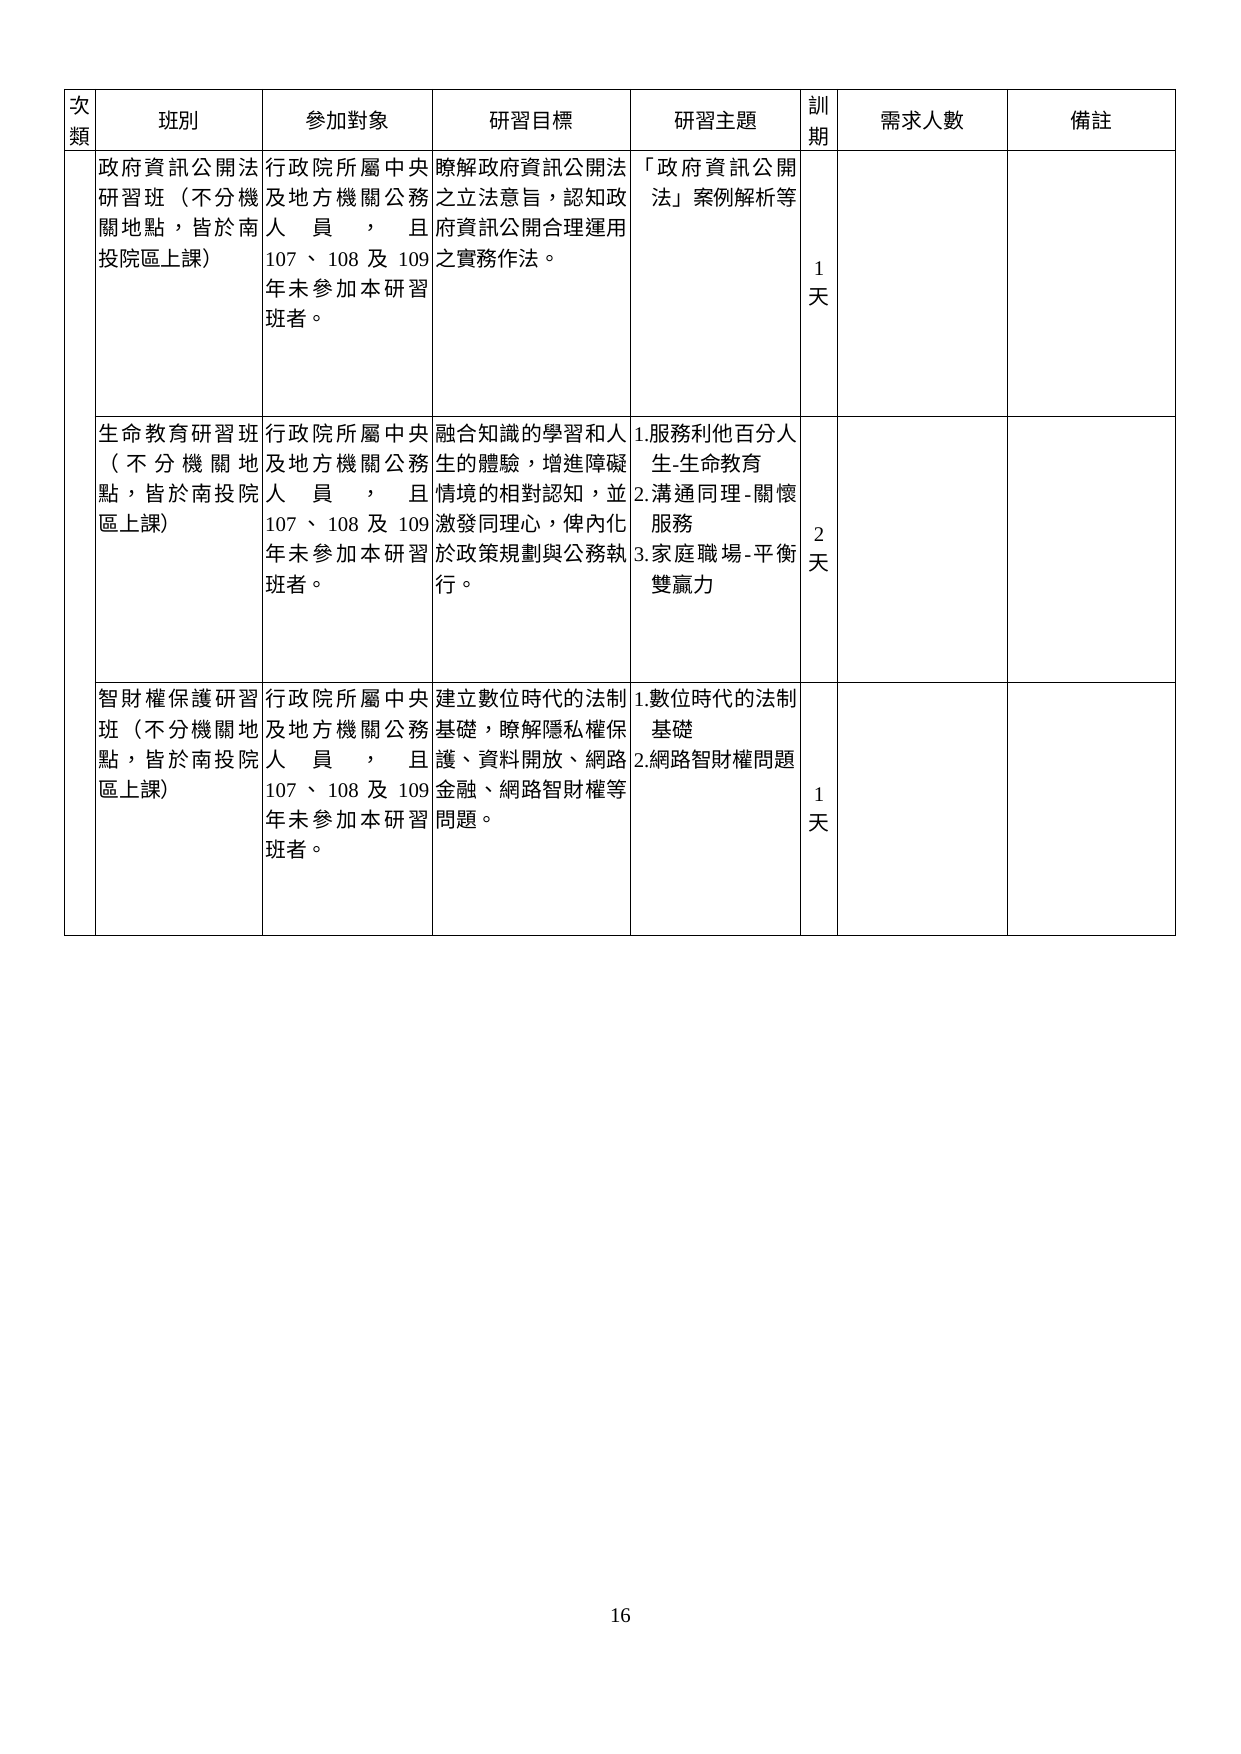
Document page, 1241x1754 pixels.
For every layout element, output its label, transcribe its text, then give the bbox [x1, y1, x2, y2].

table_cell 1.服務利他百分人生-生命教育 2.溝通同理-關懷服務 3.家庭職場-平衡雙贏力 [631, 417, 800, 682]
table_cell 融合知識的學習和人生的體驗，增進障礙情境的相對認知，並激發同理心，俾內化於政策規劃與公務執行。 [433, 417, 630, 682]
table_cell 生命教育研習班（不分機關地點，皆於南投院區上課） [96, 417, 262, 682]
table_header 需求人數 [838, 90, 1007, 150]
table_cell [838, 417, 1007, 682]
table_cell 2天 [801, 417, 837, 682]
table_cell 行政院所屬中央及地方機關公務人員，且107、108及109年未參加本研習班者。 [263, 151, 432, 416]
table_cell [838, 683, 1007, 935]
table_cell 瞭解政府資訊公開法之立法意旨，認知政府資訊公開合理運用之實務作法。 [433, 151, 630, 416]
table_cell 1天 [801, 151, 837, 416]
table_cell 1天 [801, 683, 837, 935]
table_cell [65, 151, 95, 935]
table_header 訓期 [801, 90, 837, 150]
table_cell 行政院所屬中央及地方機關公務人員，且107、108及109年未參加本研習班者。 [263, 417, 432, 682]
table_header 研習目標 [433, 90, 630, 150]
table_header 參加對象 [263, 90, 432, 150]
table_cell [1008, 151, 1175, 416]
table_header 備註 [1008, 90, 1175, 150]
table_cell 1.數位時代的法制基礎 2.網路智財權問題 [631, 683, 800, 935]
table_cell [838, 151, 1007, 416]
table_cell 智財權保護研習班（不分機關地點，皆於南投院區上課） [96, 683, 262, 935]
table_header 班別 [96, 90, 262, 150]
table_cell 行政院所屬中央及地方機關公務人員，且107、108及109年未參加本研習班者。 [263, 683, 432, 935]
table_header 次類 [65, 90, 95, 150]
table_cell 政府資訊公開法研習班（不分機關地點，皆於南投院區上課） [96, 151, 262, 416]
table_cell 建立數位時代的法制基礎，瞭解隱私權保護、資料開放、網路金融、網路智財權等問題。 [433, 683, 630, 935]
table_cell 「政府資訊公開法」案例解析等 [631, 151, 800, 416]
table_header 研習主題 [631, 90, 800, 150]
table_cell [1008, 417, 1175, 682]
table_cell [1008, 683, 1175, 935]
